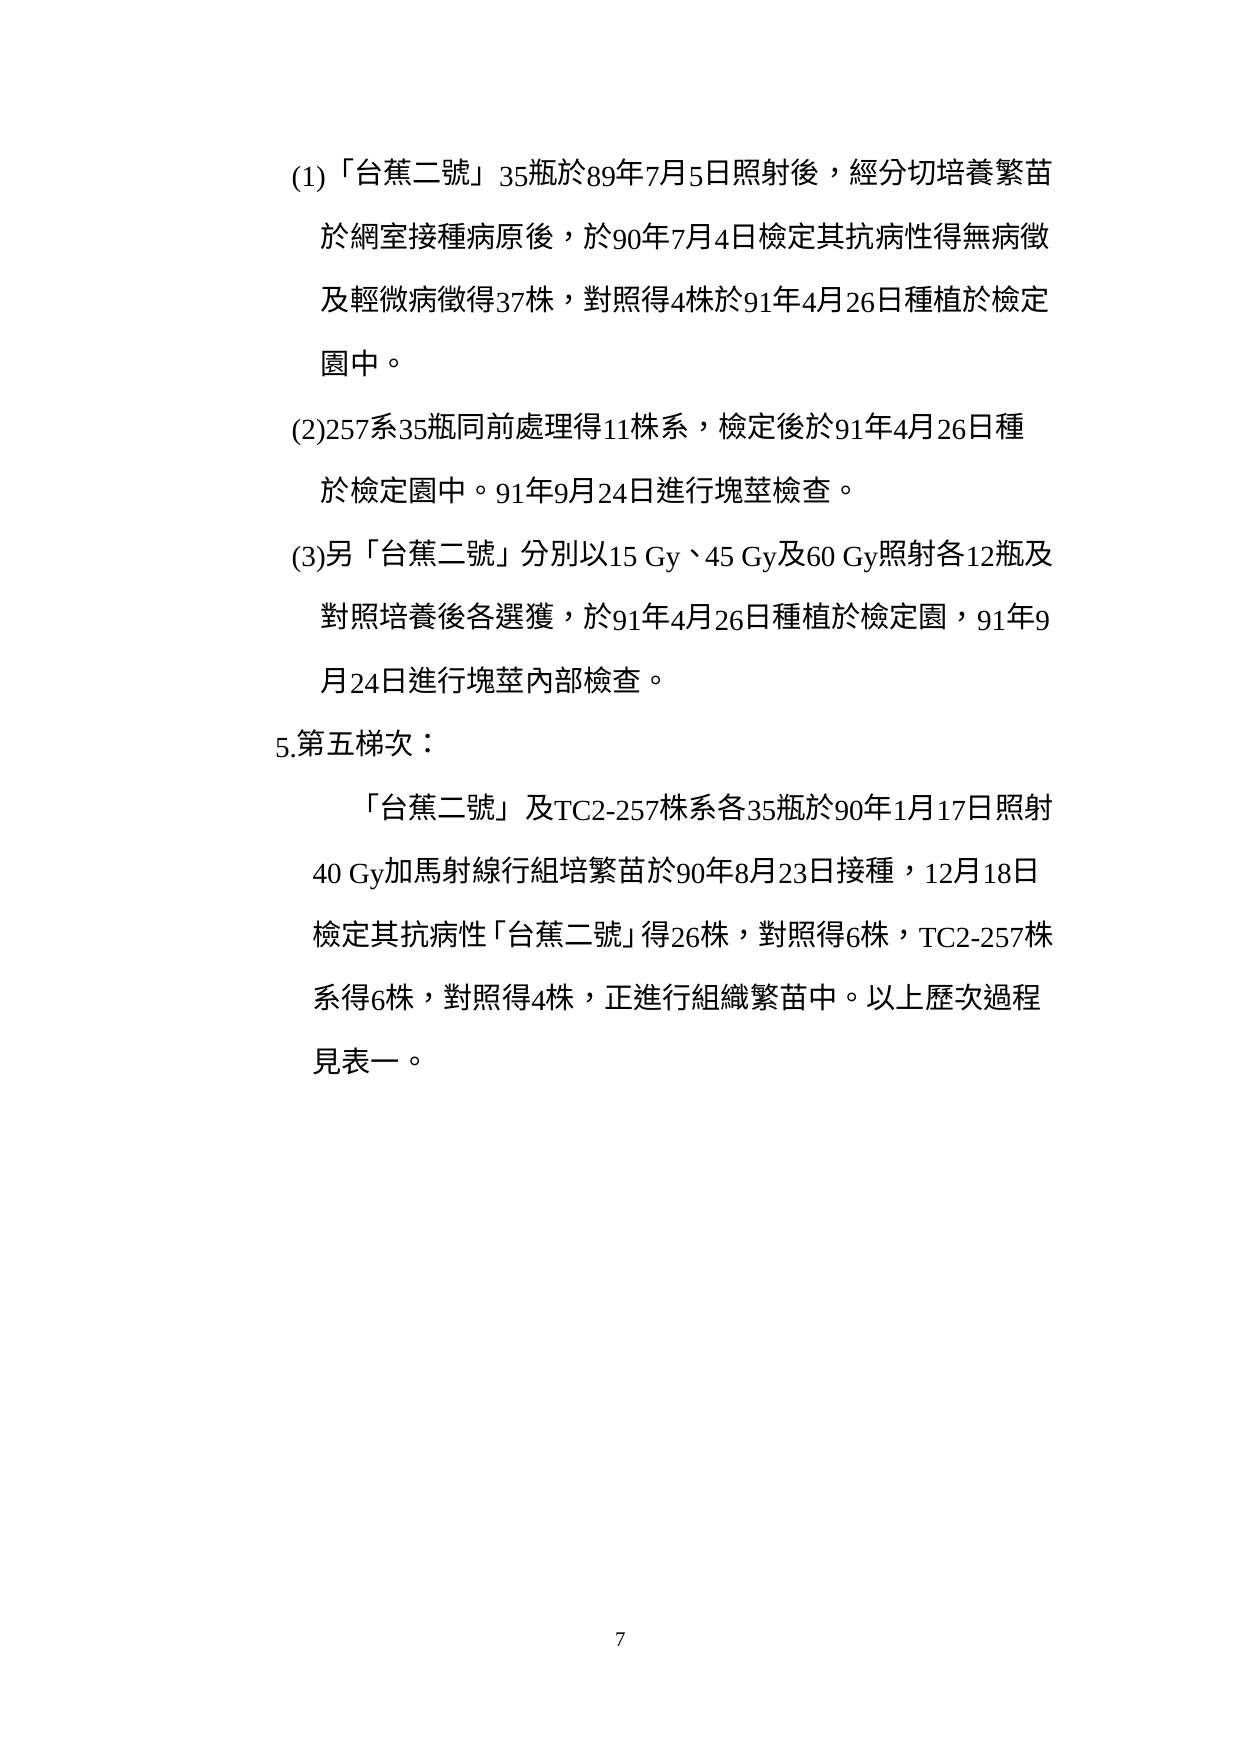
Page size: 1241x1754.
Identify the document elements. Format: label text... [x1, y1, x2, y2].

text (1)「台蕉二號」35瓶於89年7月5日照射後，經分切培養繁苗於網室接種病原後，於90年7月4日檢定其抗病性得無病徵及輕微病徵得37株，對照得4株於91年4月26日種植於檢定園中。 [291, 150, 1053, 383]
text 5.第五梯次： [187, 721, 1053, 763]
text 「台蕉二號」及TC2-257株系各35瓶於90年1月17日照射40 Gy加馬射線行組培繁苗於90年8月23日接種，12月18日檢定其抗病性「台蕉二號」得26株，對照得6株，TC2-257株系得6株，對照得4株，正進行組織繁苗中。以上歷次過程見表一。 [312, 784, 1053, 1080]
text (3)另「台蕉二號」分別以15 Gy、45 Gy及60 Gy照射各12瓶及對照培養後各選獲，於91年4月26日種植於檢定園，91年9月24日進行塊莖內部檢查。 [291, 531, 1053, 700]
text (2)257系35瓶同前處理得11株系，檢定後於91年4月26日種於檢定園中。91年9月24日進行塊莖檢查。 [291, 404, 1053, 509]
